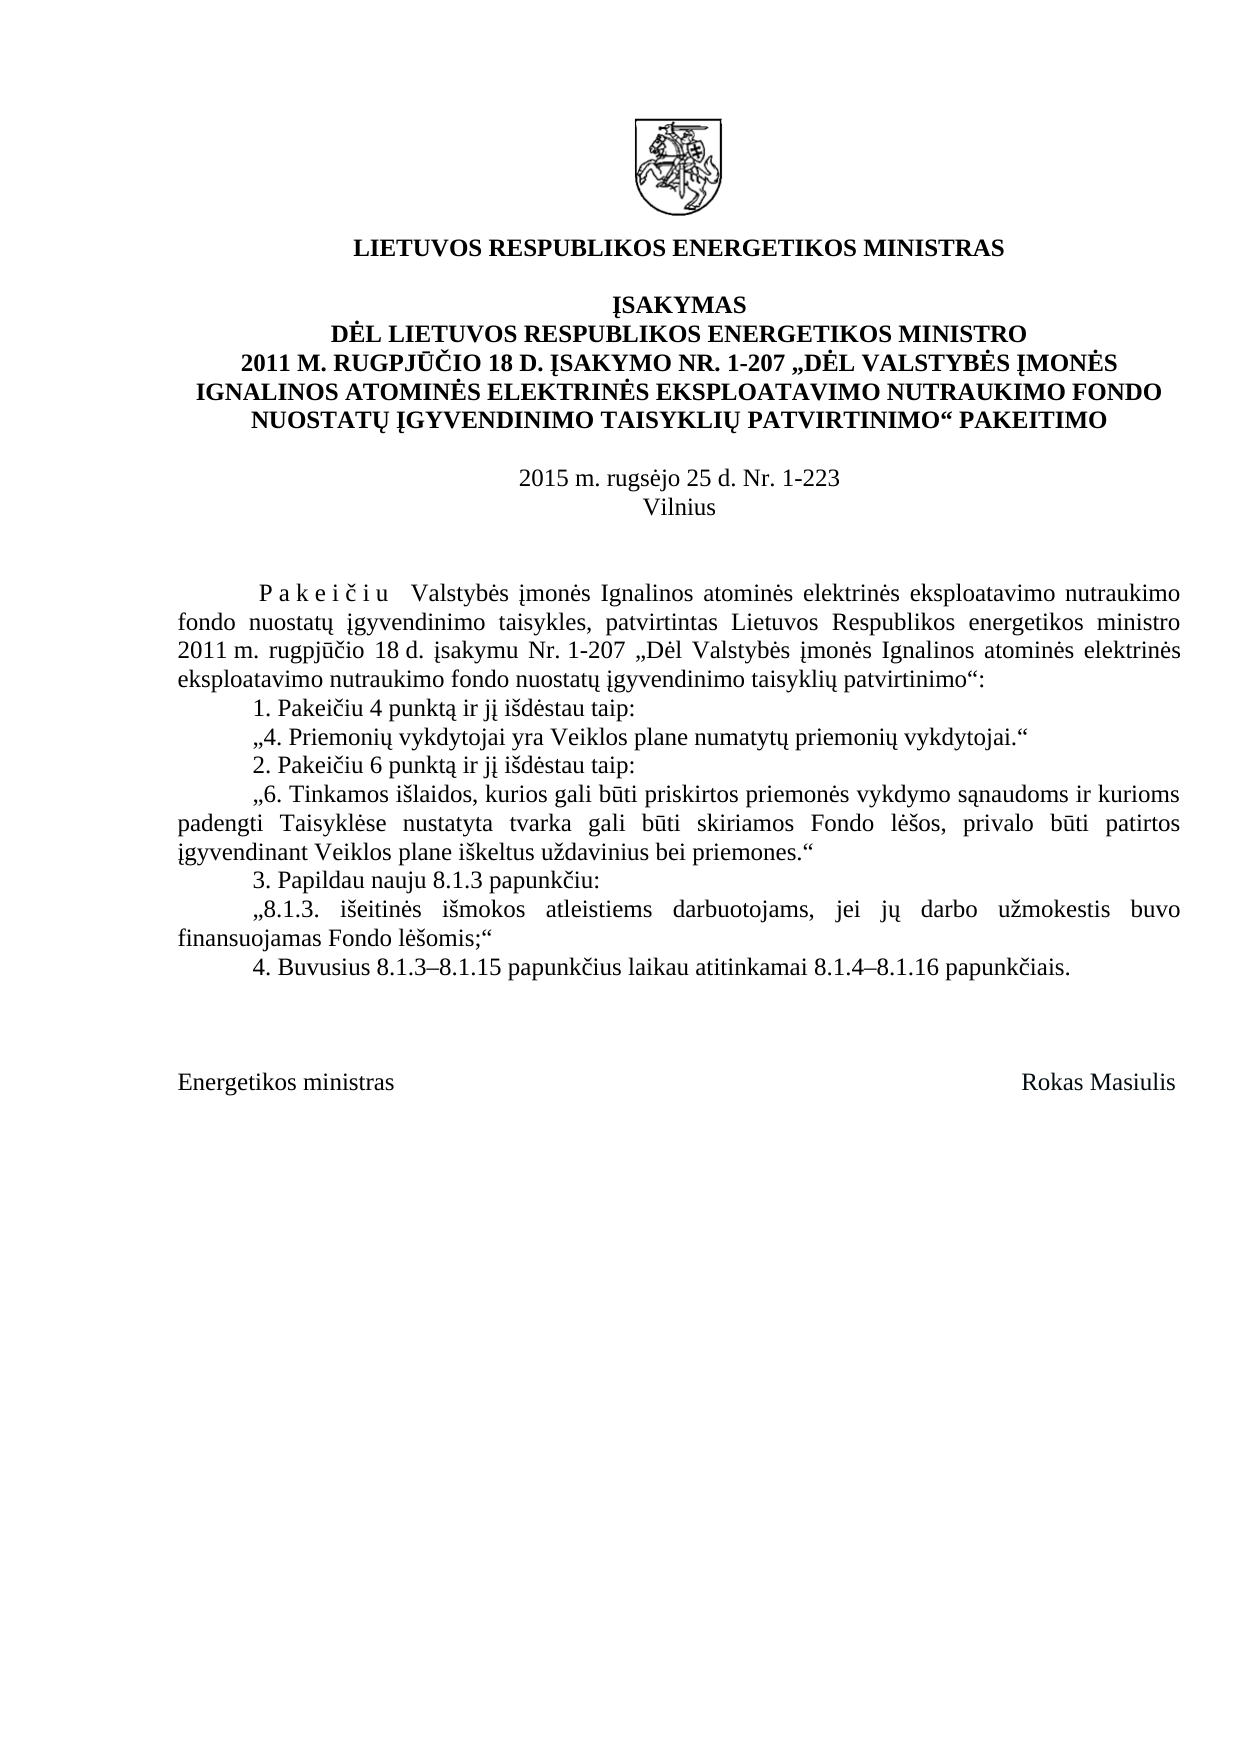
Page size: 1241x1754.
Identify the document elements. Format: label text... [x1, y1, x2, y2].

text įsakymas [177, 290, 1181, 319]
text Pakeičiu Valstybės įmonės Ignalinos atominės elektrinės eksploatavimo nutraukimo fondo nuostatų įgyvendinimo taisykles, patvirtintas Lietuvos Respublikos energetikos ministro 2011 m. rugpjūčio 18 d. įsakymu Nr. 1-207 „Dėl Valstybės įmonės Ignalinos atominės elektrinės eksploatavimo nutraukimo fondo nuostatų įgyvendinimo taisyklių patvirtinimo“: [177, 578, 1181, 693]
text Vilnius [177, 492, 1181, 520]
text „8.1.3. išeitinės išmokos atleistiems darbuotojams, jei jų darbo užmokestis buvo finansuojamas Fondo lėšomis;“ [177, 894, 1181, 952]
text „6. Tinkamos išlaidos, kurios gali būti priskirtos priemonės vykdymo sąnaudoms ir kurioms padengti Taisyklėse nustatyta tvarka gali būti skiriamos Fondo lėšos, privalo būti patirtos įgyvendinant Veiklos plane iškeltus uždavinius bei priemones.“ [177, 779, 1181, 865]
text 2. Pakeičiu 6 punktą ir jį išdėstau taip: [177, 750, 1181, 779]
text 2015 m. rugsėjo 25 d. Nr. 1-223 [177, 463, 1181, 492]
text Energetikos ministras Rokas Masiulis [177, 1067, 1181, 1095]
text 4. Buvusius 8.1.3–8.1.15 papunkčius laikau atitinkamai 8.1.4–8.1.16 papunkčiais. [177, 952, 1181, 980]
text LIETUVOS RESPUBLIKOS ENERGETIKOS MINISTRAS [177, 233, 1181, 262]
text 3. Papildau nauju 8.1.3 papunkčiu: [177, 865, 1181, 894]
text Dėl LIETUVOS RESPUBLIKOS energetikos ministro 2011 m. RUGPJŪČIO 18 d. įsakymo nr. 1-207 „DĖL VALSTYBĖS ĮMONĖS IGNALINOS ATOMINĖS ELEKTRINĖS EKSPLOATAVIMO NUTRAUKIMO FONDO NUOSTATŲ ĮGYVENDINIMO TAISYKLIŲ patvirtinimo“ pakeitimo [177, 319, 1181, 434]
text 1. Pakeičiu 4 punktą ir jį išdėstau taip: [177, 693, 1181, 722]
text „4. Priemonių vykdytojai yra Veiklos plane numatytų priemonių vykdytojai.“ [177, 722, 1181, 750]
